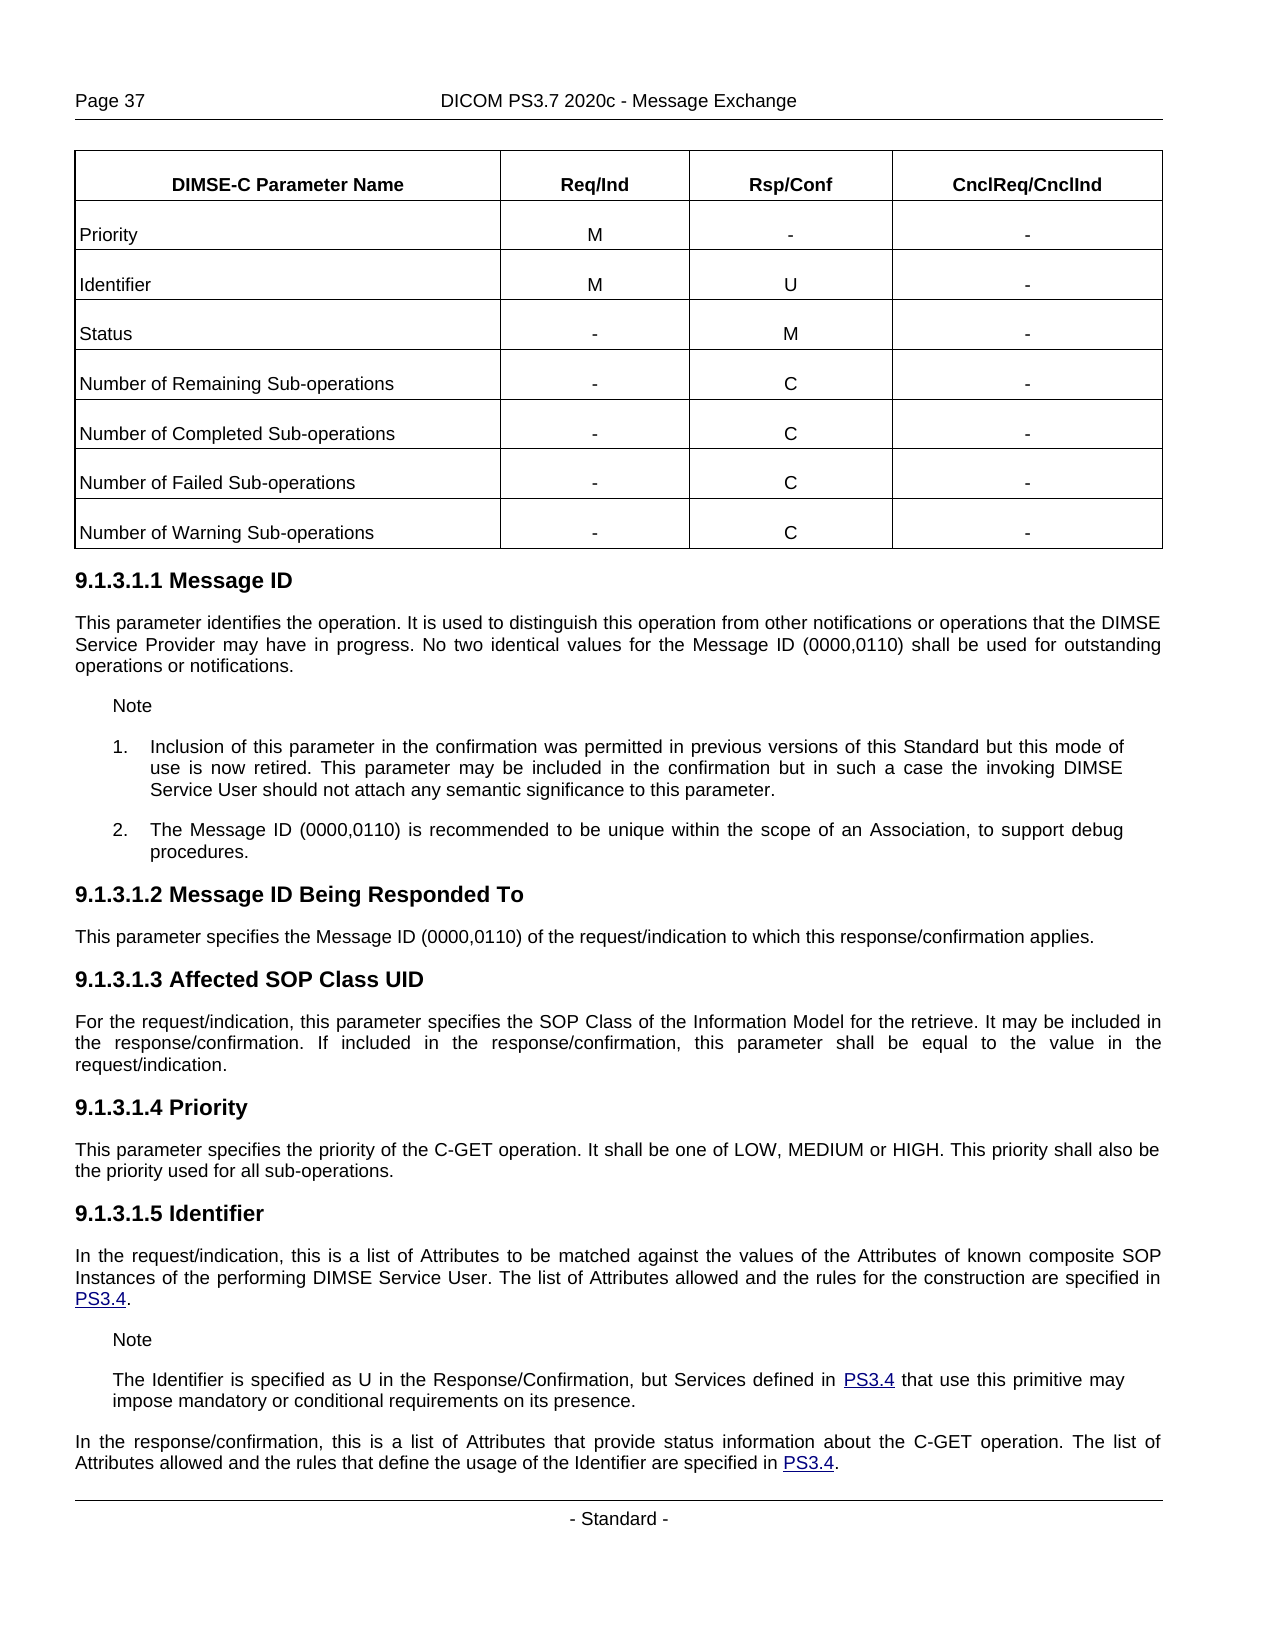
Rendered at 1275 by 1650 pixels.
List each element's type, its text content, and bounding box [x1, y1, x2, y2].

table_cell Number of Remaining Sub-operations [76, 350, 500, 398]
table_header DIMSE-C Parameter Name [76, 151, 500, 200]
table_cell - [893, 449, 1162, 498]
table_cell - [501, 400, 689, 448]
text This parameter identifies the operation. It is used to distinguish this operation from other notifications or operations that the DIMSE Service Provider may have in progress. No two identical values for the Message ID (0000,0110) shall be used for outstanding operations or notifications. [75, 612, 1162, 677]
table_cell - [893, 201, 1162, 249]
text For the request/indication, this parameter specifies the SOP Class of the Information Model for the retrieve. It may be included in the response/confirmation. If included in the response/confirmation, this parameter shall be equal to the value in the request/indication. [75, 1010, 1162, 1075]
table_cell M [690, 300, 892, 349]
text This parameter specifies the priority of the C-GET operation. It shall be one of LOW, MEDIUM or HIGH. This priority shall also be the priority used for all sub-operations. [75, 1138, 1162, 1182]
text 9.1.3.1.2 Message ID Being Responded To [75, 881, 1162, 907]
text 9.1.3.1.3 Affected SOP Class UID [75, 966, 1162, 992]
table_cell - [501, 350, 689, 398]
table_cell - [893, 250, 1162, 299]
table_cell M [501, 250, 689, 299]
table_cell - [501, 300, 689, 349]
text 1. Inclusion of this parameter in the confirmation was permitted in previous versions of this Standard but this mode of use is now retired. This parameter may be included in the confirmation but in such a case the invoking DIMSE Service User should not attach any semantic significance to this parameter. [112, 736, 1125, 800]
table_cell M [501, 201, 689, 249]
table_header Rsp/Conf [690, 151, 892, 200]
table_cell - [501, 449, 689, 498]
table_cell Number of Failed Sub-operations [76, 449, 500, 498]
text This parameter specifies the Message ID (0000,0110) of the request/indication to which this response/confirmation applies. [75, 926, 1162, 947]
text Note [112, 1328, 1125, 1350]
table_cell Number of Completed Sub-operations [76, 400, 500, 448]
table_cell U [690, 250, 892, 299]
table_cell - [501, 499, 689, 547]
text Note [112, 695, 1125, 717]
table_cell - [893, 350, 1162, 398]
table_cell Priority [76, 201, 500, 249]
table_header Req/Ind [501, 151, 689, 200]
table_cell Identifier [76, 250, 500, 299]
table_cell - [893, 300, 1162, 349]
text 9.1.3.1.1 Message ID [75, 567, 1162, 593]
text 2. The Message ID (0000,0110) is recommended to be unique within the scope of an Association, to support debug procedures. [112, 819, 1125, 862]
table_cell C [690, 499, 892, 547]
table_header CnclReq/CnclInd [893, 151, 1162, 200]
table_cell - [893, 499, 1162, 547]
table_cell Number of Warning Sub-operations [76, 499, 500, 547]
text 9.1.3.1.4 Priority [75, 1094, 1162, 1120]
table_cell C [690, 400, 892, 448]
table_cell C [690, 350, 892, 398]
table_cell C [690, 449, 892, 498]
text 9.1.3.1.5 Identifier [75, 1200, 1162, 1226]
table_cell - [690, 201, 892, 249]
table_cell - [893, 400, 1162, 448]
text In the request/indication, this is a list of Attributes to be matched against the values of the Attributes of known composite SOP Instances of the performing DIMSE Service User. The list of Attributes allowed and the rules for the construction are specified in PS3.4. [75, 1245, 1162, 1309]
text The Identifier is specified as U in the Response/Confirmation, but Services defined in PS3.4 that use this primitive may impose mandatory or conditional requirements on its presence. [112, 1369, 1125, 1412]
text In the response/confirmation, this is a list of Attributes that provide status information about the C-GET operation. The list of Attributes allowed and the rules that define the usage of the Identifier are specified in PS3.4. [75, 1431, 1162, 1474]
table_cell Status [76, 300, 500, 349]
